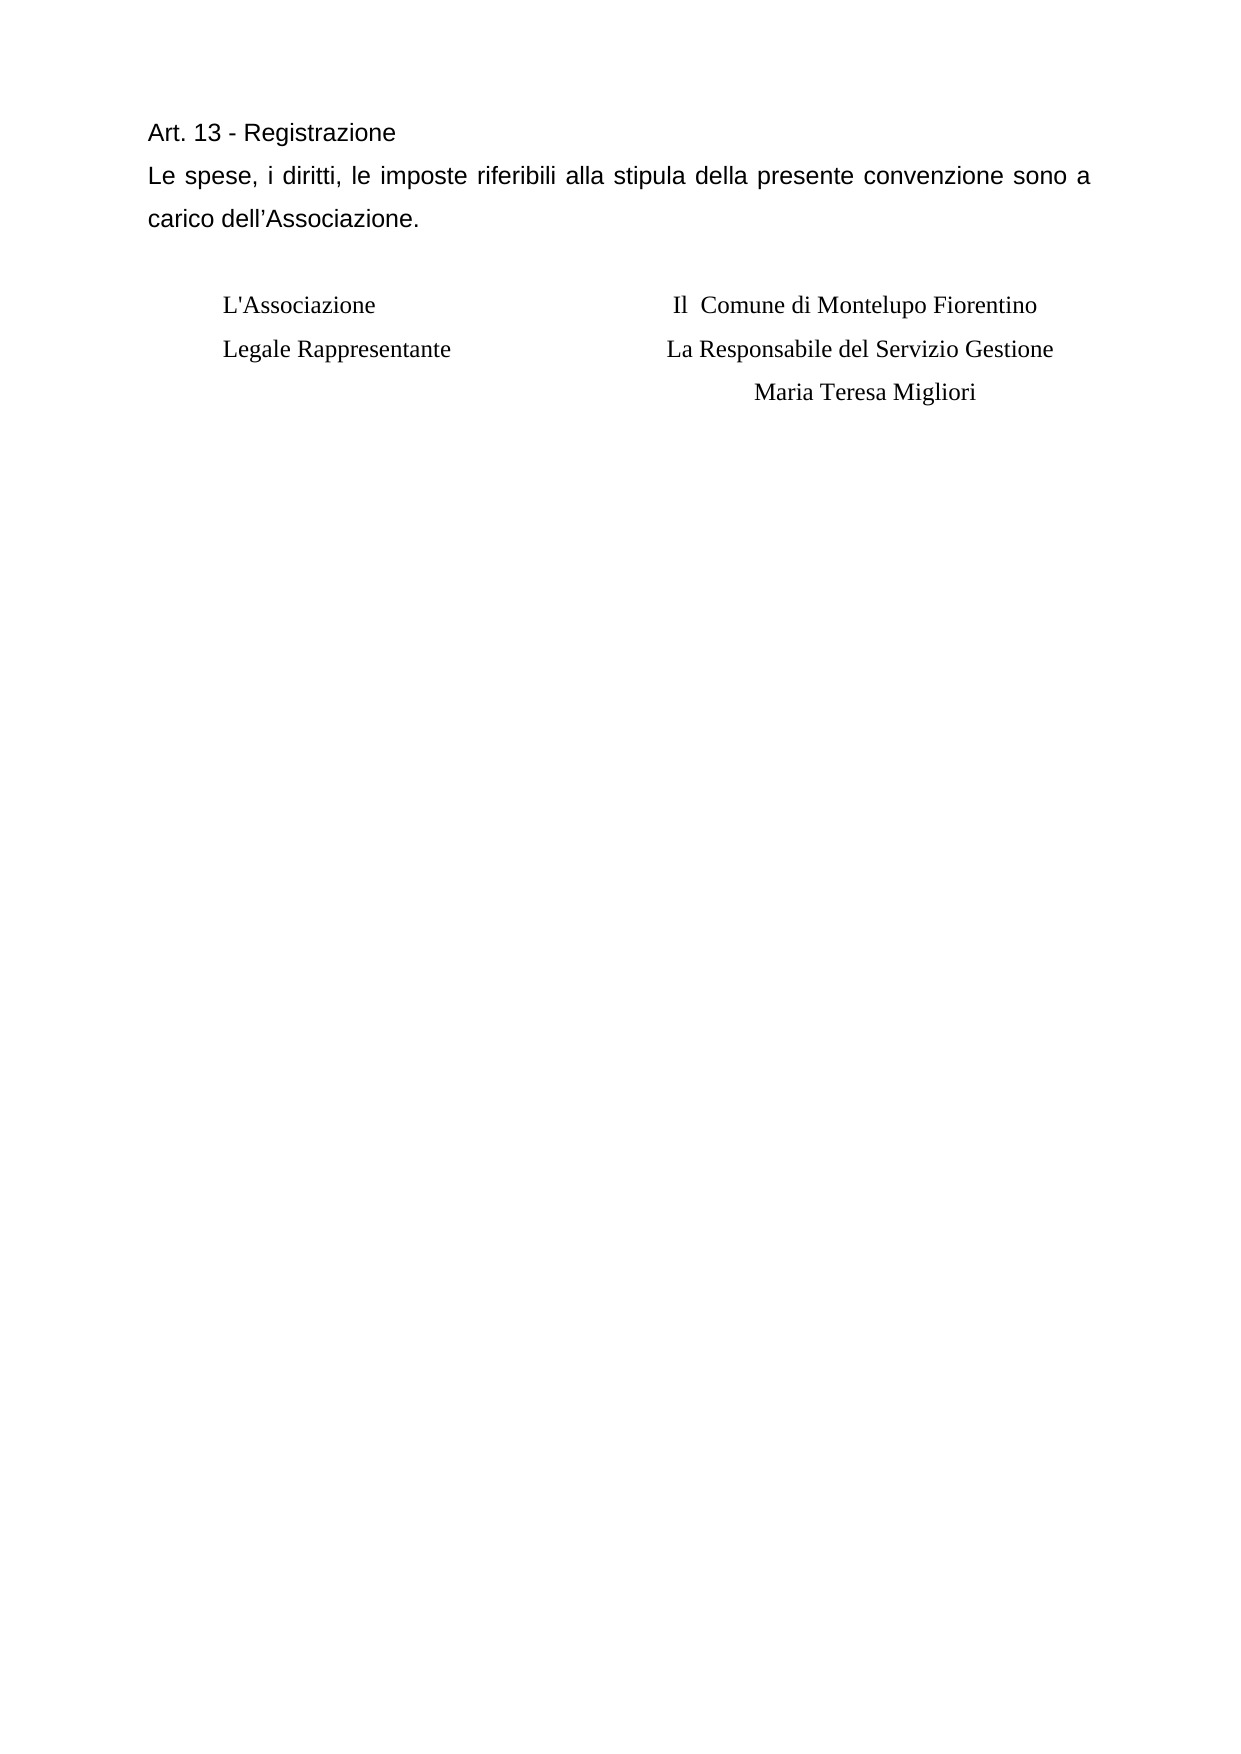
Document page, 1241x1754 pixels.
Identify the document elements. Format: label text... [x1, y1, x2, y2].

text Maria Teresa Migliori [148, 377, 1092, 449]
text Art. 13 - Registrazione [148, 118, 1092, 147]
text Legale Rappresentante La Responsabile del Servizio Gestione [148, 334, 1092, 362]
text L'Associazione Il Comune di Montelupo Fiorentino [148, 291, 1092, 319]
text Le spese, i diritti, le imposte riferibili alla stipula della presente convenzione sono a carico dell’Associazione. [148, 161, 1092, 233]
